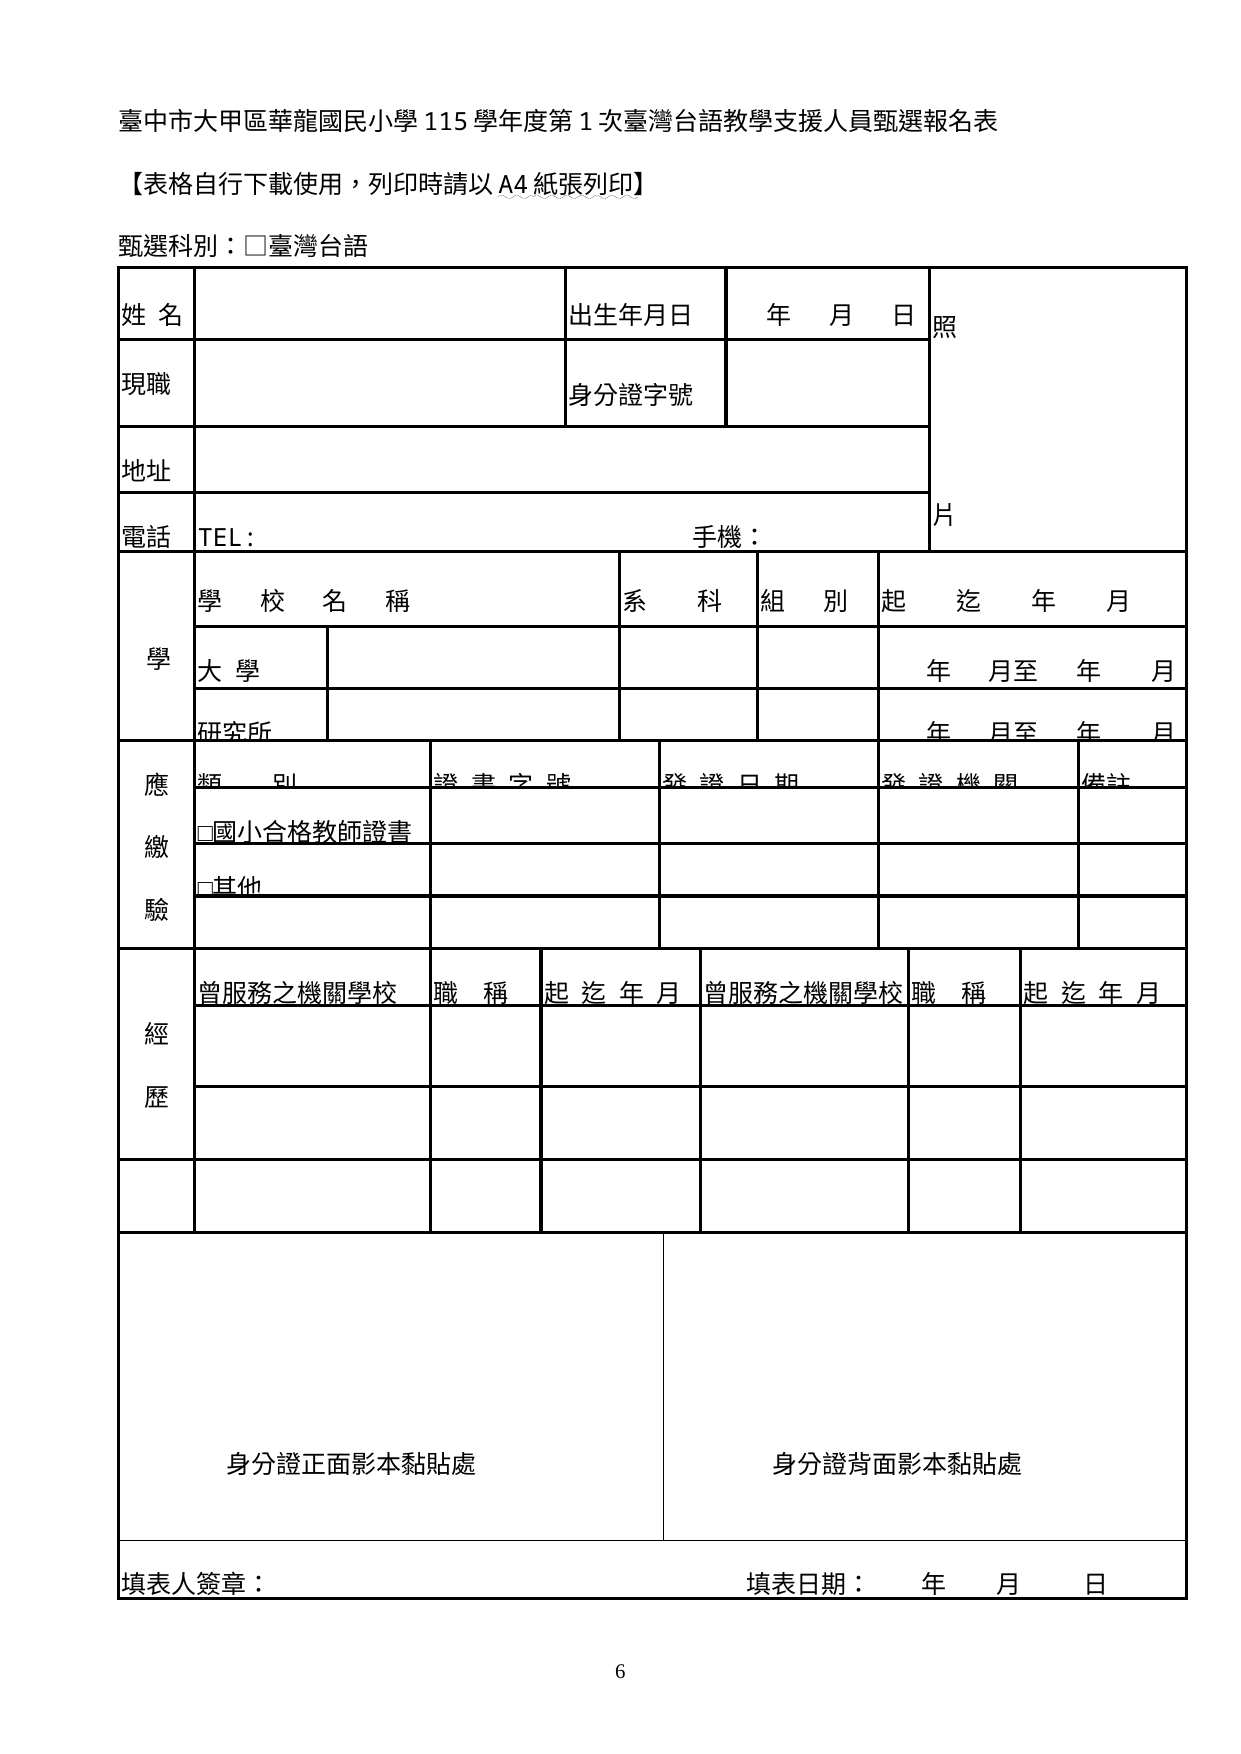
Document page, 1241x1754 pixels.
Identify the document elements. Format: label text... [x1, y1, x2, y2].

table_header [196, 269, 564, 338]
table_cell [619, 898, 658, 947]
table_cell [702, 1161, 907, 1231]
table_cell [432, 1007, 539, 1085]
table_header 姓 名 [120, 269, 193, 338]
table_cell [1080, 898, 1185, 947]
table_cell [432, 845, 619, 894]
table_cell [196, 1088, 429, 1158]
table_cell [432, 898, 619, 947]
table_cell [329, 690, 618, 739]
table_cell [1080, 845, 1185, 894]
table_cell 起 迄 年 月 [543, 950, 699, 1004]
table_cell 年 月至 年 月 [880, 628, 1185, 687]
table_cell [432, 1161, 539, 1231]
table_cell 發 證 日 期 [661, 742, 877, 786]
table_cell [1022, 1088, 1185, 1158]
table_cell 學 歷 [120, 553, 193, 739]
table_cell [661, 845, 877, 894]
table_cell 組 別 [759, 553, 877, 625]
table_cell [910, 1088, 1019, 1158]
table_cell [543, 1088, 699, 1158]
table_cell 職 稱 [432, 950, 539, 1004]
table_cell 證 書 字 號 [432, 742, 658, 786]
table_cell [621, 628, 756, 687]
table_cell [759, 628, 877, 687]
table_header 出生年月日 [567, 269, 724, 338]
table_cell [910, 1161, 1019, 1231]
table_cell [329, 628, 618, 687]
table_cell [728, 341, 928, 425]
table_cell □國小合格教師證書 [196, 789, 429, 842]
table_cell 發 證 機 關 [880, 742, 1077, 786]
table_cell [120, 1161, 193, 1231]
table_cell 經 歷 [120, 950, 193, 1158]
table_cell 填表人簽章： 填表日期： 年 月 日 [120, 1541, 1185, 1597]
table_cell 曾服務之機關學校 [702, 950, 907, 1004]
table_cell [880, 789, 1077, 842]
table_cell 系 科 [621, 553, 756, 625]
table_cell [196, 1007, 429, 1085]
table_cell [880, 845, 1077, 894]
table_cell [543, 1161, 699, 1231]
table_cell [196, 428, 928, 491]
table_cell 應 繳 驗 證 件 [120, 742, 193, 947]
table_cell 職 稱 [910, 950, 1019, 1004]
text 甄選科別：□臺灣台語 [118, 203, 1122, 266]
table_cell [702, 1088, 907, 1158]
table_cell [661, 898, 877, 947]
table_cell 身分證背面影本黏貼處 [664, 1234, 1185, 1540]
text 臺中市大甲區華龍國民小學115學年度第1次臺灣台語教學支援人員甄選報名表 [118, 78, 1122, 141]
table_cell 備註 [1080, 742, 1185, 786]
table_header 年 月 日 [728, 269, 928, 338]
table_cell [543, 1007, 699, 1085]
table_cell [432, 1088, 539, 1158]
table_cell 起 迄 年 月 [1022, 950, 1185, 1004]
table_cell 地址 [120, 428, 193, 491]
table_cell [1022, 1007, 1185, 1085]
table_cell 年 月至 年 月 [880, 690, 1185, 739]
table_cell [702, 1007, 907, 1085]
table_cell [621, 690, 756, 739]
table_cell 起 迄 年 月 [880, 553, 1185, 625]
table_cell [1022, 1161, 1185, 1231]
table_cell [619, 845, 658, 894]
table_cell 身分證字號 [567, 341, 724, 425]
table_cell [910, 1007, 1019, 1085]
table_cell 曾服務之機關學校 [196, 950, 429, 1004]
table_cell [196, 1161, 429, 1231]
table_cell 現職 機關 [120, 341, 193, 425]
table_header 照 片 [931, 269, 1185, 550]
table_cell 類 別 [196, 742, 429, 786]
table_cell 大 學 [196, 628, 326, 687]
table_cell [759, 690, 877, 739]
text 【表格自行下載使用，列印時請以A4紙張列印】 [118, 141, 1122, 203]
table_cell TEL: 手機： [196, 494, 928, 550]
table_cell 身分證正面影本黏貼處 [120, 1234, 663, 1540]
table_cell [432, 789, 619, 842]
table_cell [196, 898, 429, 947]
table_cell [196, 341, 564, 425]
table_cell [1080, 789, 1185, 842]
table_cell □其他 [196, 845, 429, 894]
table_cell 研究所 [196, 690, 326, 739]
table_cell [661, 789, 877, 842]
table_cell [619, 789, 658, 842]
table_cell 電話 [120, 494, 193, 550]
table_cell [880, 898, 1077, 947]
table_cell 學 校 名 稱 [196, 553, 618, 625]
